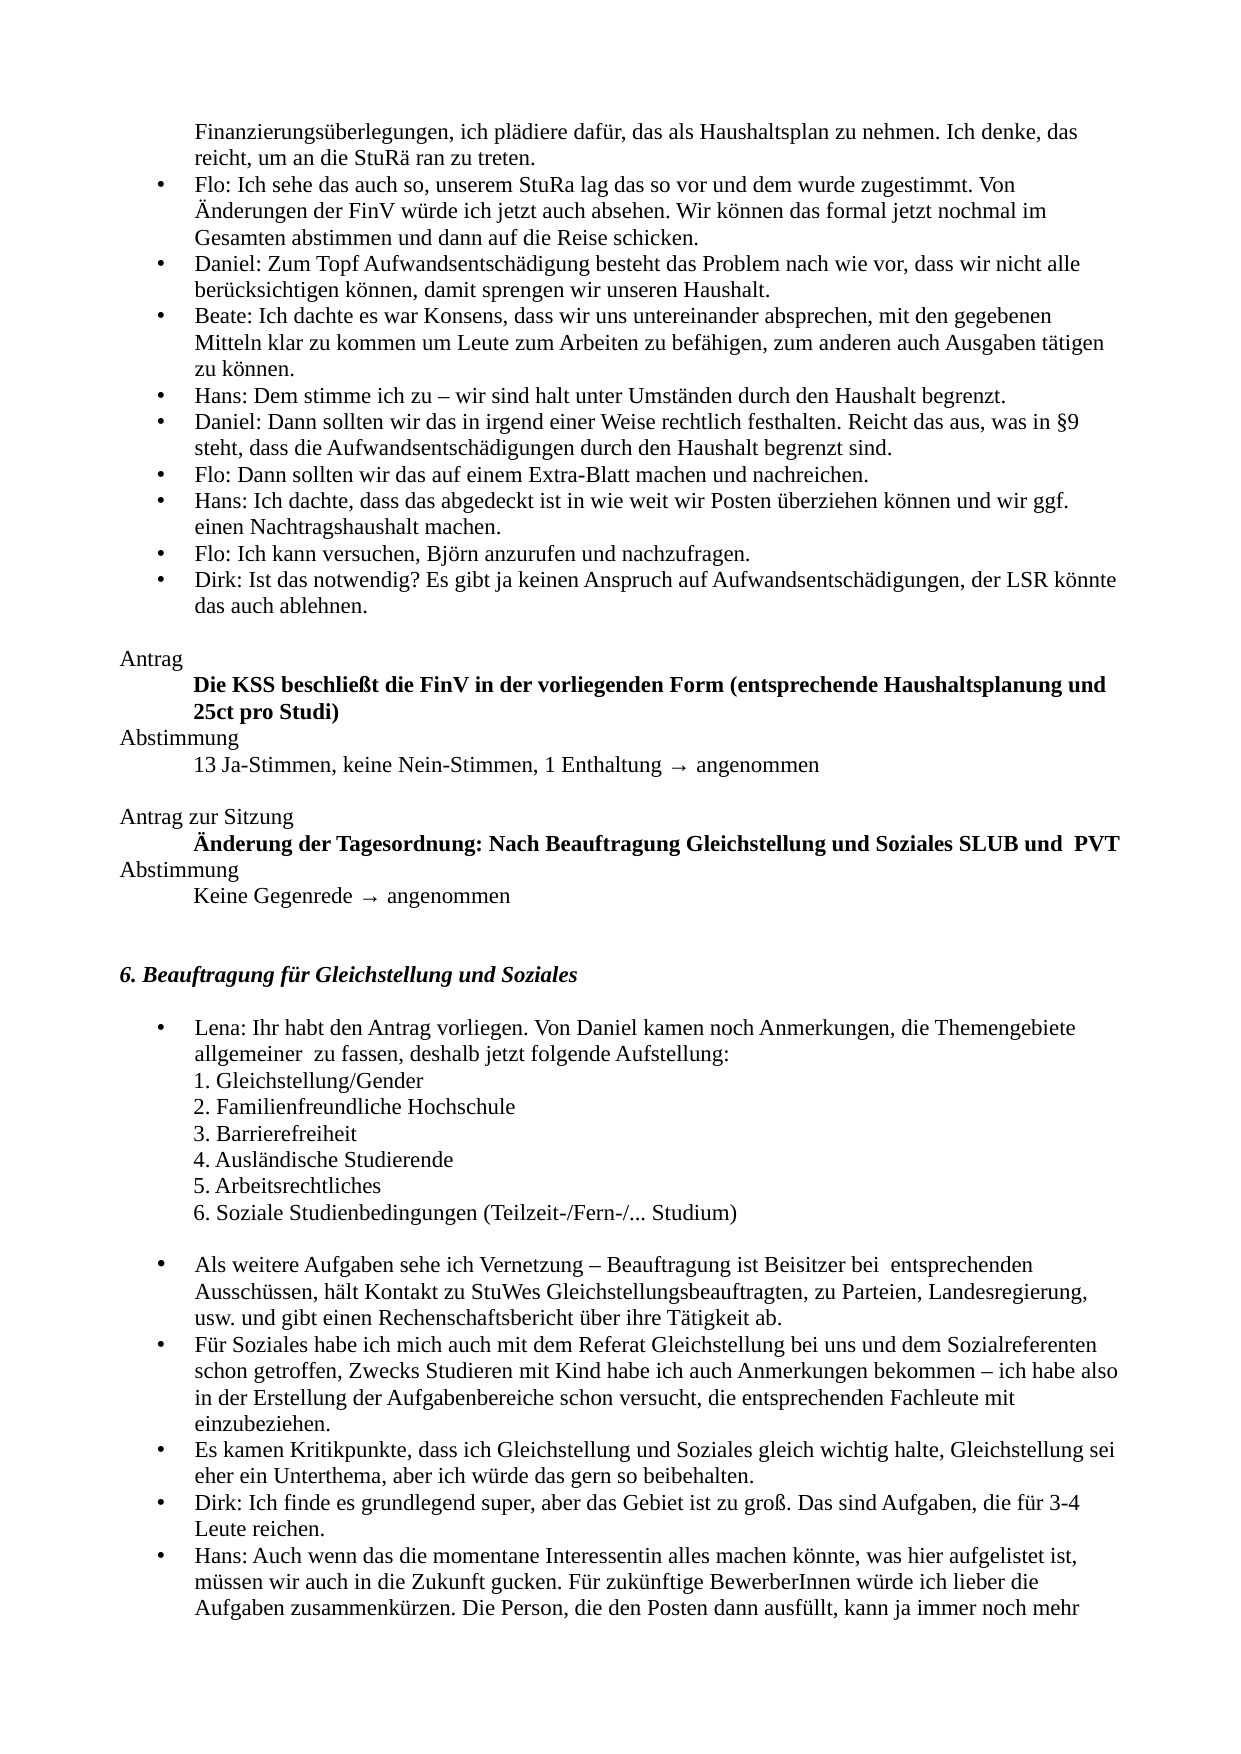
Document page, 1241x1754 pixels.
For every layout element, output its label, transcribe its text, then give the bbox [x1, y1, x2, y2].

list Als weitere Aufgaben sehe ich Vernetzung – Beauftragung ist Beisitzer bei entsprechenden Ausschüssen, hält Kontakt zu StuWes Gleichstellungsbeauftragten, zu Parteien, Landesregierung, usw. und gibt einen Rechenschaftsbericht über ihre Tätigkeit ab. [157, 1251, 1122, 1331]
text 5. Arbeitsrechtliches [119, 1172, 1122, 1199]
list Hans: Dem stimme ich zu – wir sind halt unter Umständen durch den Haushalt begrenzt. [157, 382, 1122, 408]
list Finanzierungsüberlegungen, ich plädiere dafür, das als Haushaltsplan zu nehmen. Ich denke, das reicht, um an die StuRä ran zu treten. [157, 118, 1122, 171]
list Flo: Ich sehe das auch so, unserem StuRa lag das so vor und dem wurde zugestimmt. Von Änderungen der FinV würde ich jetzt auch absehen. Wir können das formal jetzt nochmal im Gesamten abstimmen und dann auf die Reise schicken. [157, 171, 1122, 250]
list Lena: Ihr habt den Antrag vorliegen. Von Daniel kamen noch Anmerkungen, die Themengebiete allgemeiner zu fassen, deshalb jetzt folgende Aufstellung: [157, 1014, 1122, 1067]
text 6. Beauftragung für Gleichstellung und Soziales [119, 961, 1122, 988]
text Keine Gegenrede → angenommen [119, 882, 1122, 909]
list Für Soziales habe ich mich auch mit dem Referat Gleichstellung bei uns und dem Sozialreferenten schon getroffen, Zwecks Studieren mit Kind habe ich auch Anmerkungen bekommen – ich habe also in der Erstellung der Aufgabenbereiche schon versucht, die entsprechenden Fachleute mit einzubeziehen. [157, 1331, 1122, 1436]
text Abstimmung [119, 856, 1122, 882]
text Antrag [119, 645, 1122, 672]
text Änderung der Tagesordnung: Nach Beauftragung Gleichstellung und Soziales SLUB und PVT [119, 830, 1122, 856]
list Beate: Ich dachte es war Konsens, dass wir uns untereinander absprechen, mit den gegebenen Mitteln klar zu kommen um Leute zum Arbeiten zu befähigen, zum anderen auch Ausgaben tätigen zu können. [157, 303, 1122, 382]
text 6. Soziale Studienbedingungen (Teilzeit-/Fern-/... Studium) [119, 1199, 1122, 1225]
list Daniel: Zum Topf Aufwandsentschädigung besteht das Problem nach wie vor, dass wir nicht alle berücksichtigen können, damit sprengen wir unseren Haushalt. [157, 250, 1122, 303]
list Dirk: Ich finde es grundlegend super, aber das Gebiet ist zu groß. Das sind Aufgaben, die für 3-4 Leute reichen. [157, 1489, 1122, 1542]
list Hans: Auch wenn das die momentane Interessentin alles machen könnte, was hier aufgelistet ist, müssen wir auch in die Zukunft gucken. Für zukünftige BewerberInnen würde ich lieber die Aufgaben zusammenkürzen. Die Person, die den Posten dann ausfüllt, kann ja immer noch mehr machen. [157, 1542, 1122, 1621]
text 3. Barrierefreiheit [119, 1119, 1122, 1146]
list Es kamen Kritikpunkte, dass ich Gleichstellung und Soziales gleich wichtig halte, Gleichstellung sei eher ein Unterthema, aber ich würde das gern so beibehalten. [157, 1436, 1122, 1489]
text 13 Ja-Stimmen, keine Nein-Stimmen, 1 Enthaltung → angenommen [119, 751, 1122, 777]
list Daniel: Dann sollten wir das in irgend einer Weise rechtlich festhalten. Reicht das aus, was in §9 steht, dass die Aufwandsentschädigungen durch den Haushalt begrenzt sind. [157, 408, 1122, 461]
text 2. Familienfreundliche Hochschule [119, 1093, 1122, 1119]
list Dirk: Ist das notwendig? Es gibt ja keinen Anspruch auf Aufwandsentschädigungen, der LSR könnte das auch ablehnen. [157, 566, 1122, 619]
list Flo: Dann sollten wir das auf einem Extra-Blatt machen und nachreichen. [157, 461, 1122, 487]
text Abstimmung [119, 724, 1122, 751]
list Hans: Ich dachte, dass das abgedeckt ist in wie weit wir Posten überziehen können und wir ggf. einen Nachtragshaushalt machen. [157, 487, 1122, 540]
text Die KSS beschließt die FinV in der vorliegenden Form (entsprechende Haushaltsplanung und 25ct pro Studi) [119, 672, 1122, 724]
text 4. Ausländische Studierende [119, 1146, 1122, 1172]
list Flo: Ich kann versuchen, Björn anzurufen und nachzufragen. [157, 540, 1122, 566]
text Antrag zur Sitzung [119, 803, 1122, 830]
text 1. Gleichstellung/Gender [119, 1067, 1122, 1093]
